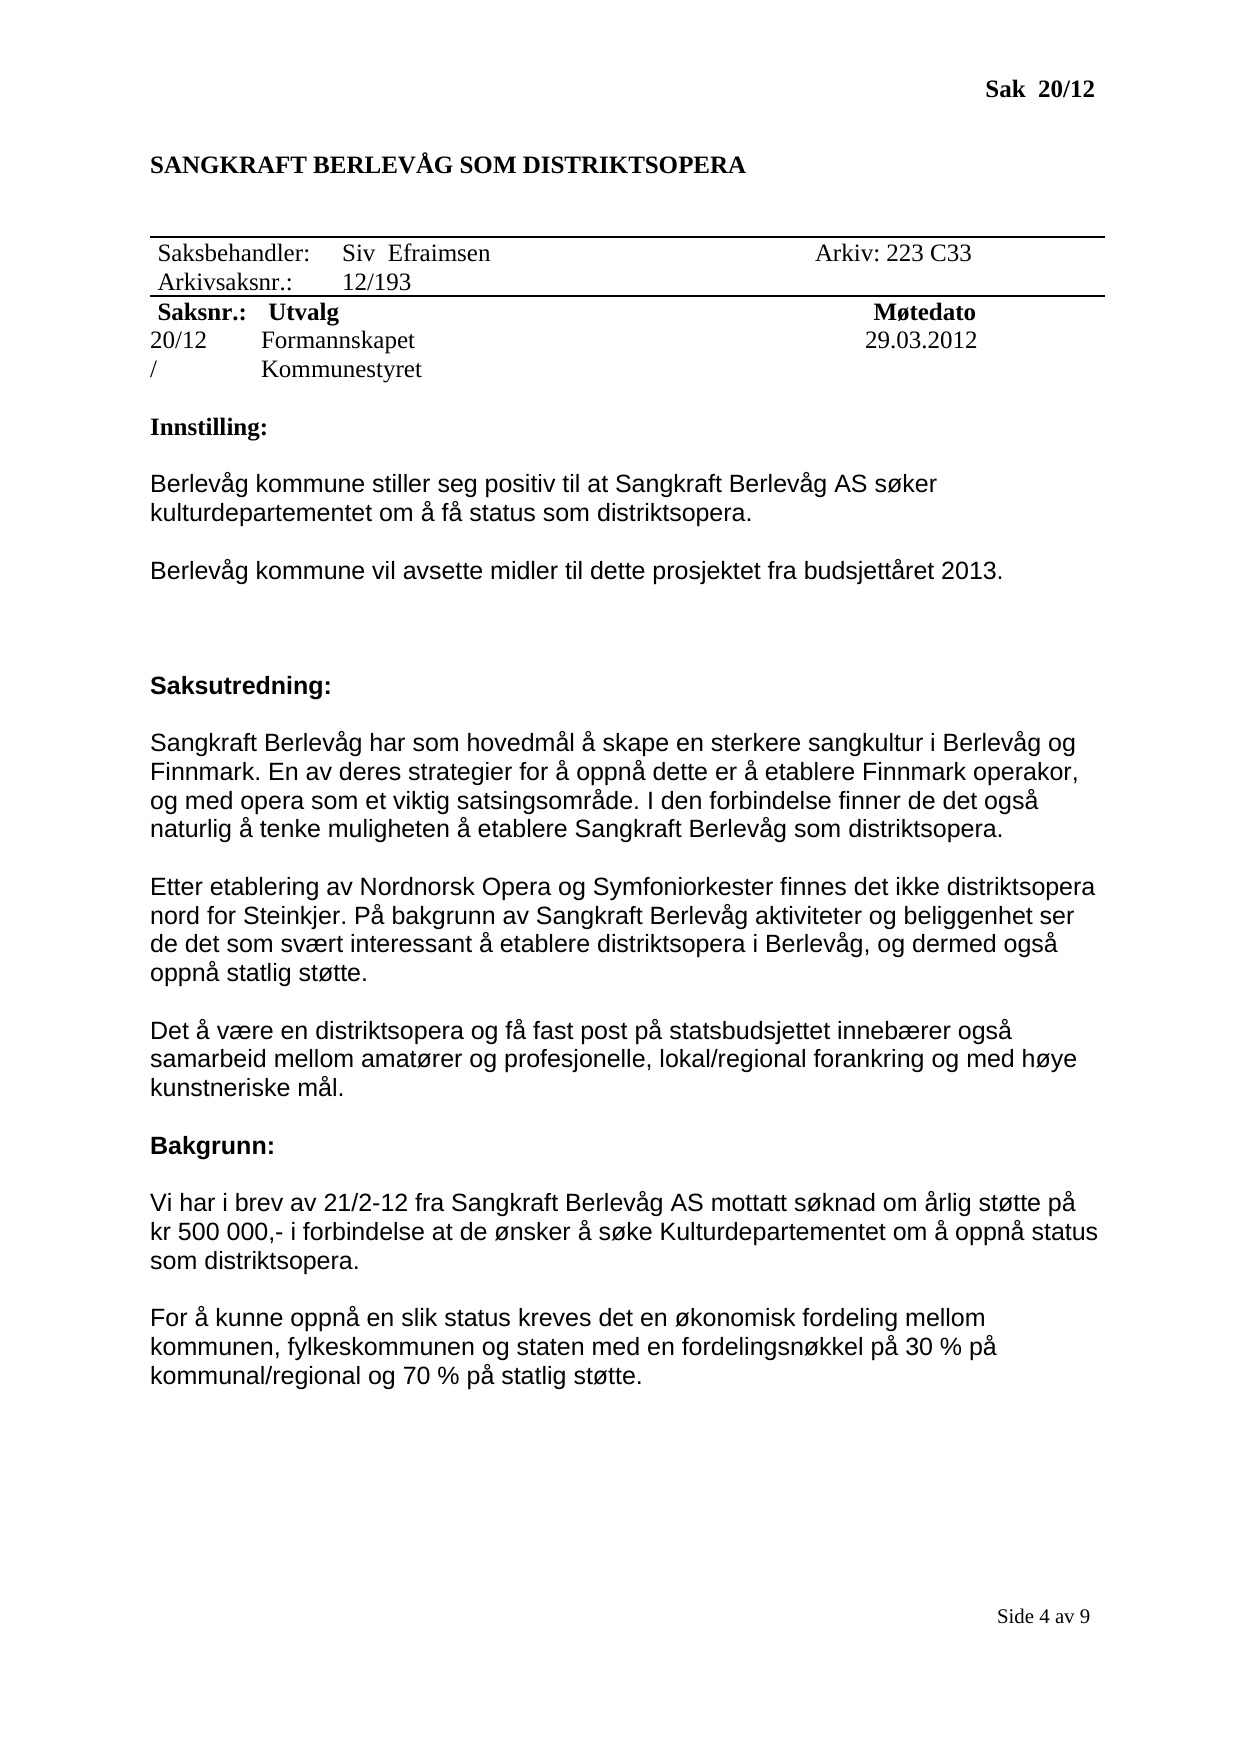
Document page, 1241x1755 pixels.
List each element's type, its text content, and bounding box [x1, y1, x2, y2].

table_header Saksbehandler: [150, 238, 334, 267]
text / Kommunestyret [150, 354, 1100, 383]
table_cell 12/193 [335, 267, 576, 295]
text SANGKRAFT BERLEVÅG SOM DISTRIKTSOPERA [150, 150, 1100, 179]
table_cell Møtedato [866, 295, 1115, 326]
text For å kunne oppnå en slik status kreves det en økonomisk fordeling mellom kommunen, fylkeskommunen og staten med en fordelingsnøkkel på 30 % på kommunal/regional og 70 % på statlig støtte. [150, 1303, 1100, 1389]
table_header Arkiv: 223 C33 [808, 238, 1104, 267]
table_header Siv Efraimsen [335, 238, 807, 267]
text Vi har i brev av 21/2-12 fra Sangkraft Berlevåg AS mottatt søknad om årlig støtte på kr 500 000,- i forbindelse at de ønsker å søke Kulturdepartementet om å oppnå status som distriktsopera. [150, 1188, 1100, 1274]
text Etter etablering av Nordnorsk Opera og Symfoniorkester finnes det ikke distriktsopera nord for Steinkjer. På bakgrunn av Sangkraft Berlevåg aktiviteter og beliggenhet ser de det som svært interessant å etablere distriktsopera i Berlevåg, og dermed også oppnå statlig støtte. [150, 872, 1100, 987]
table_cell Utvalg [261, 297, 866, 326]
text Bakgrunn: [150, 1131, 1100, 1159]
table_cell [808, 267, 1104, 295]
table_cell Saksnr.: [150, 297, 261, 326]
table_cell Arkivsaksnr.: [150, 267, 334, 295]
table_cell [576, 267, 807, 295]
text 20/12 Formannskapet 29.03.2012 [150, 326, 1100, 354]
text Innstilling: [150, 412, 1100, 441]
table_header [1105, 236, 1115, 267]
text Berlevåg kommune vil avsette midler til dette prosjektet fra budsjettåret 2013. [150, 556, 1100, 584]
text Berlevåg kommune stiller seg positiv til at Sangkraft Berlevåg AS søker kulturdepartementet om å få status som distriktsopera. [150, 469, 1100, 527]
table_cell [1105, 267, 1115, 295]
text Saksutredning: [150, 671, 1100, 699]
text Det å være en distriktsopera og få fast post på statsbudsjettet innebærer også samarbeid mellom amatører og profesjonelle, lokal/regional forankring og med høye kunstneriske mål. [150, 1016, 1100, 1102]
text Sangkraft Berlevåg har som hovedmål å skape en sterkere sangkultur i Berlevåg og Finnmark. En av deres strategier for å oppnå dette er å etablere Finnmark operakor, og med opera som et viktig satsingsområde. I den forbindelse finner de det også naturlig å tenke muligheten å etablere Sangkraft Berlevåg som distriktsopera. [150, 728, 1100, 843]
